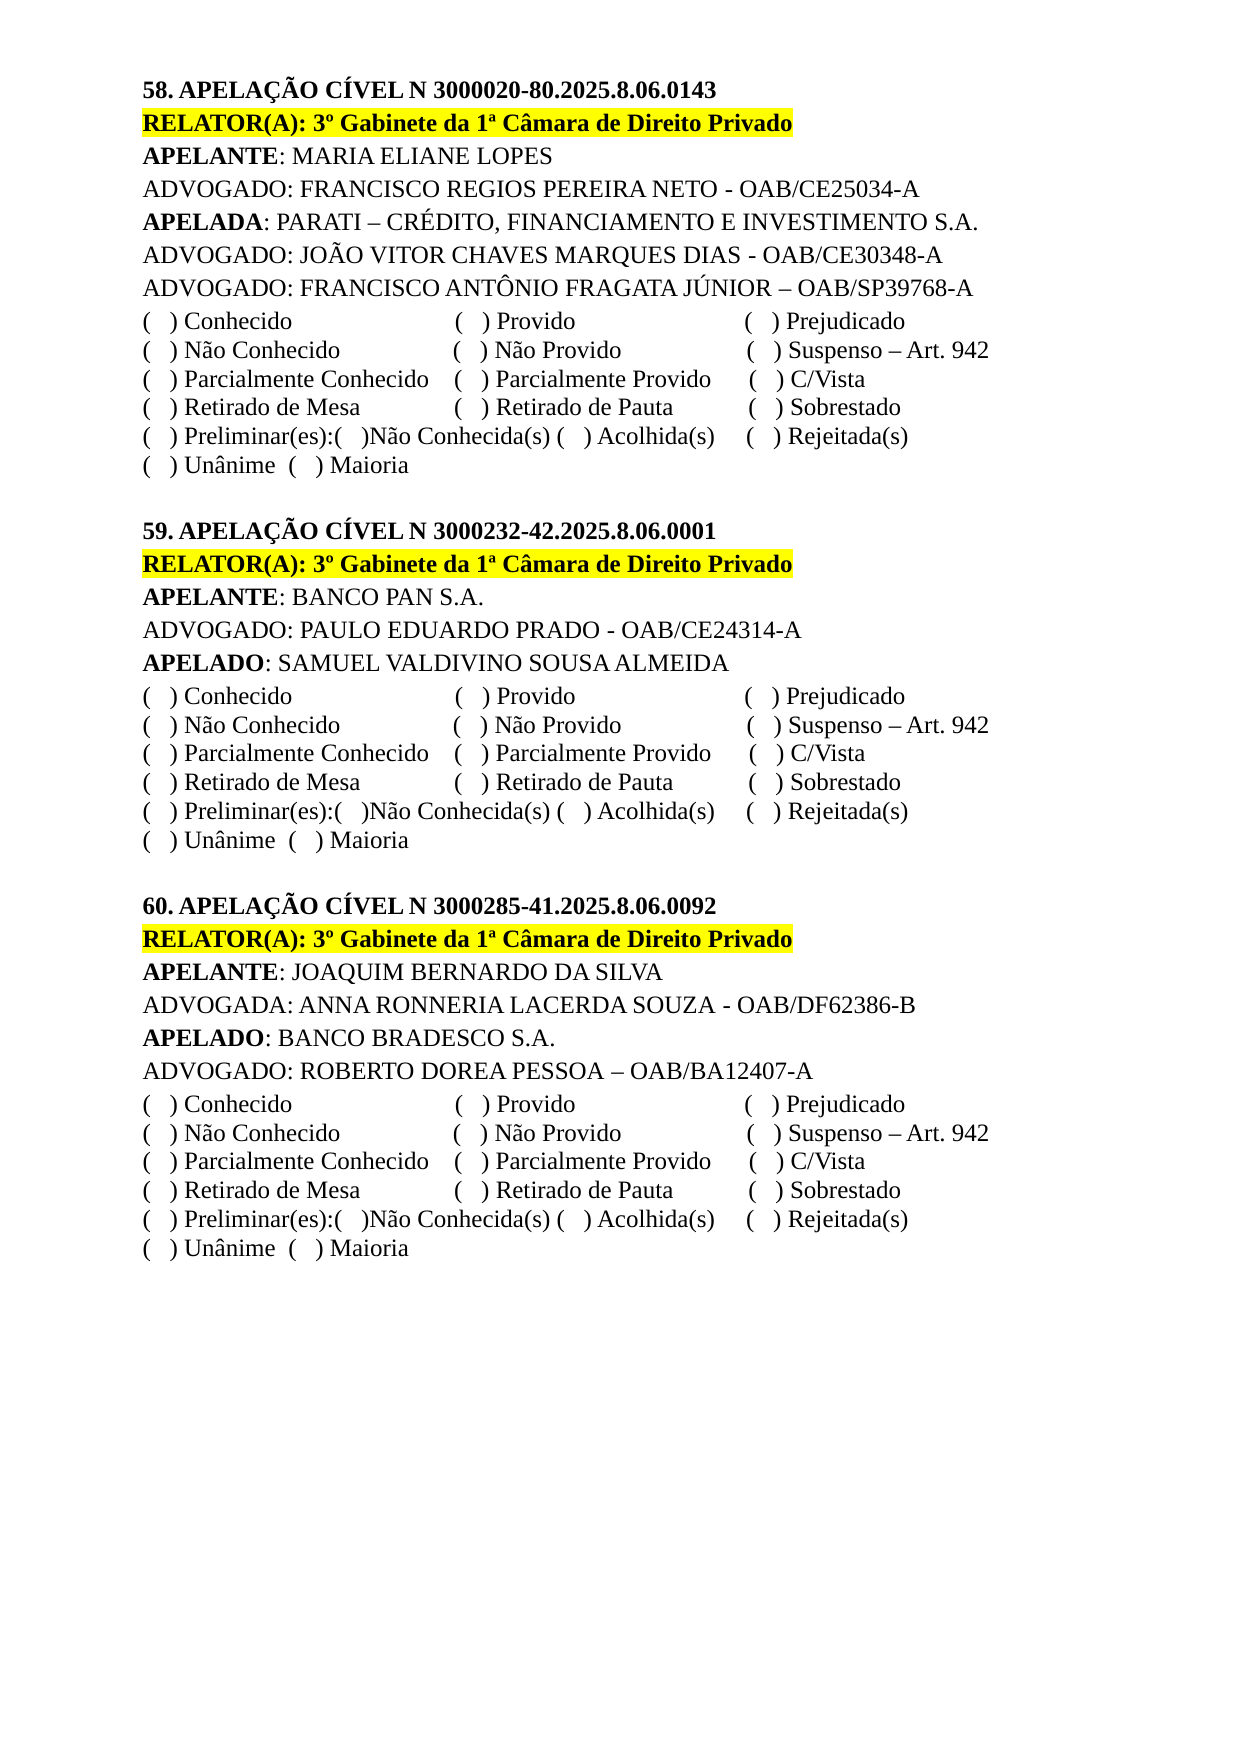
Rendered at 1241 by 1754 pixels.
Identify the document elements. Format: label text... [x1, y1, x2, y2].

text ( ) Parcialmente Conhecido ( ) Parcialmente Provido ( ) C/Vista [142, 738, 1158, 767]
text ( ) Retirado de Mesa ( ) Retirado de Pauta ( ) Sobrestado [142, 1175, 1158, 1204]
text ( ) Conhecido ( ) Provido ( ) Prejudicado [142, 1089, 1141, 1118]
text ( ) Unânime ( ) Maioria [142, 825, 1141, 887]
text ( ) Conhecido ( ) Provido ( ) Prejudicado [142, 306, 1141, 335]
text ( ) Retirado de Mesa ( ) Retirado de Pauta ( ) Sobrestado [142, 392, 1158, 421]
text ( ) Unânime ( ) Maioria 59. APELAÇÃO CÍVEL N 3000232-42.2025.8.06.0001 RELATOR(A): 3º Gabinete da 1ª Câmara de Direito Privado APELANTE: BANCO PAN S.A. ADVOGADO: PAULO EDUARDO PRADO - OAB/CE24314-A APELADO: SAMUEL VALDIVINO SOUSA ALMEIDA [142, 450, 1141, 677]
text ( ) Parcialmente Conhecido ( ) Parcialmente Provido ( ) C/Vista [142, 1146, 1158, 1175]
text ( ) Retirado de Mesa ( ) Retirado de Pauta ( ) Sobrestado [142, 767, 1158, 796]
text 60. APELAÇÃO CÍVEL N 3000285-41.2025.8.06.0092 RELATOR(A): 3º Gabinete da 1ª Câmara de Direito Privado APELANTE: JOAQUIM BERNARDO DA SILVA ADVOGADA: ANNA RONNERIA LACERDA SOUZA - OAB/DF62386-B APELADO: BANCO BRADESCO S.A. ADVOGADO: ROBERTO DOREA PESSOA – OAB/BA12407-A [142, 891, 1141, 1085]
text ( ) Não Conhecido ( ) Não Provido ( ) Suspenso – Art. 942 [142, 710, 1158, 738]
text ( ) Preliminar(es):( )Não Conhecida(s) ( ) Acolhida(s) ( ) Rejeitada(s) [142, 796, 1158, 825]
text ( ) Conhecido ( ) Provido ( ) Prejudicado [142, 681, 1141, 710]
text 58. APELAÇÃO CÍVEL N 3000020-80.2025.8.06.0143 RELATOR(A): 3º Gabinete da 1ª Câmara de Direito Privado APELANTE: MARIA ELIANE LOPES ADVOGADO: FRANCISCO REGIOS PEREIRA NETO - OAB/CE25034-A APELADA: PARATI – CRÉDITO, FINANCIAMENTO E INVESTIMENTO S.A. ADVOGADO: JOÃO VITOR CHAVES MARQUES DIAS - OAB/CE30348-A ADVOGADO: FRANCISCO ANTÔNIO FRAGATA JÚNIOR – OAB/SP39768-A [142, 75, 1141, 302]
text ( ) Não Conhecido ( ) Não Provido ( ) Suspenso – Art. 942 [142, 335, 1158, 364]
text ( ) Parcialmente Conhecido ( ) Parcialmente Provido ( ) C/Vista [142, 364, 1158, 392]
text ( ) Unânime ( ) Maioria [142, 1233, 1141, 1327]
text ( ) Não Conhecido ( ) Não Provido ( ) Suspenso – Art. 942 [142, 1118, 1158, 1146]
text ( ) Preliminar(es):( )Não Conhecida(s) ( ) Acolhida(s) ( ) Rejeitada(s) [142, 1204, 1158, 1233]
text ( ) Preliminar(es):( )Não Conhecida(s) ( ) Acolhida(s) ( ) Rejeitada(s) [142, 421, 1158, 450]
